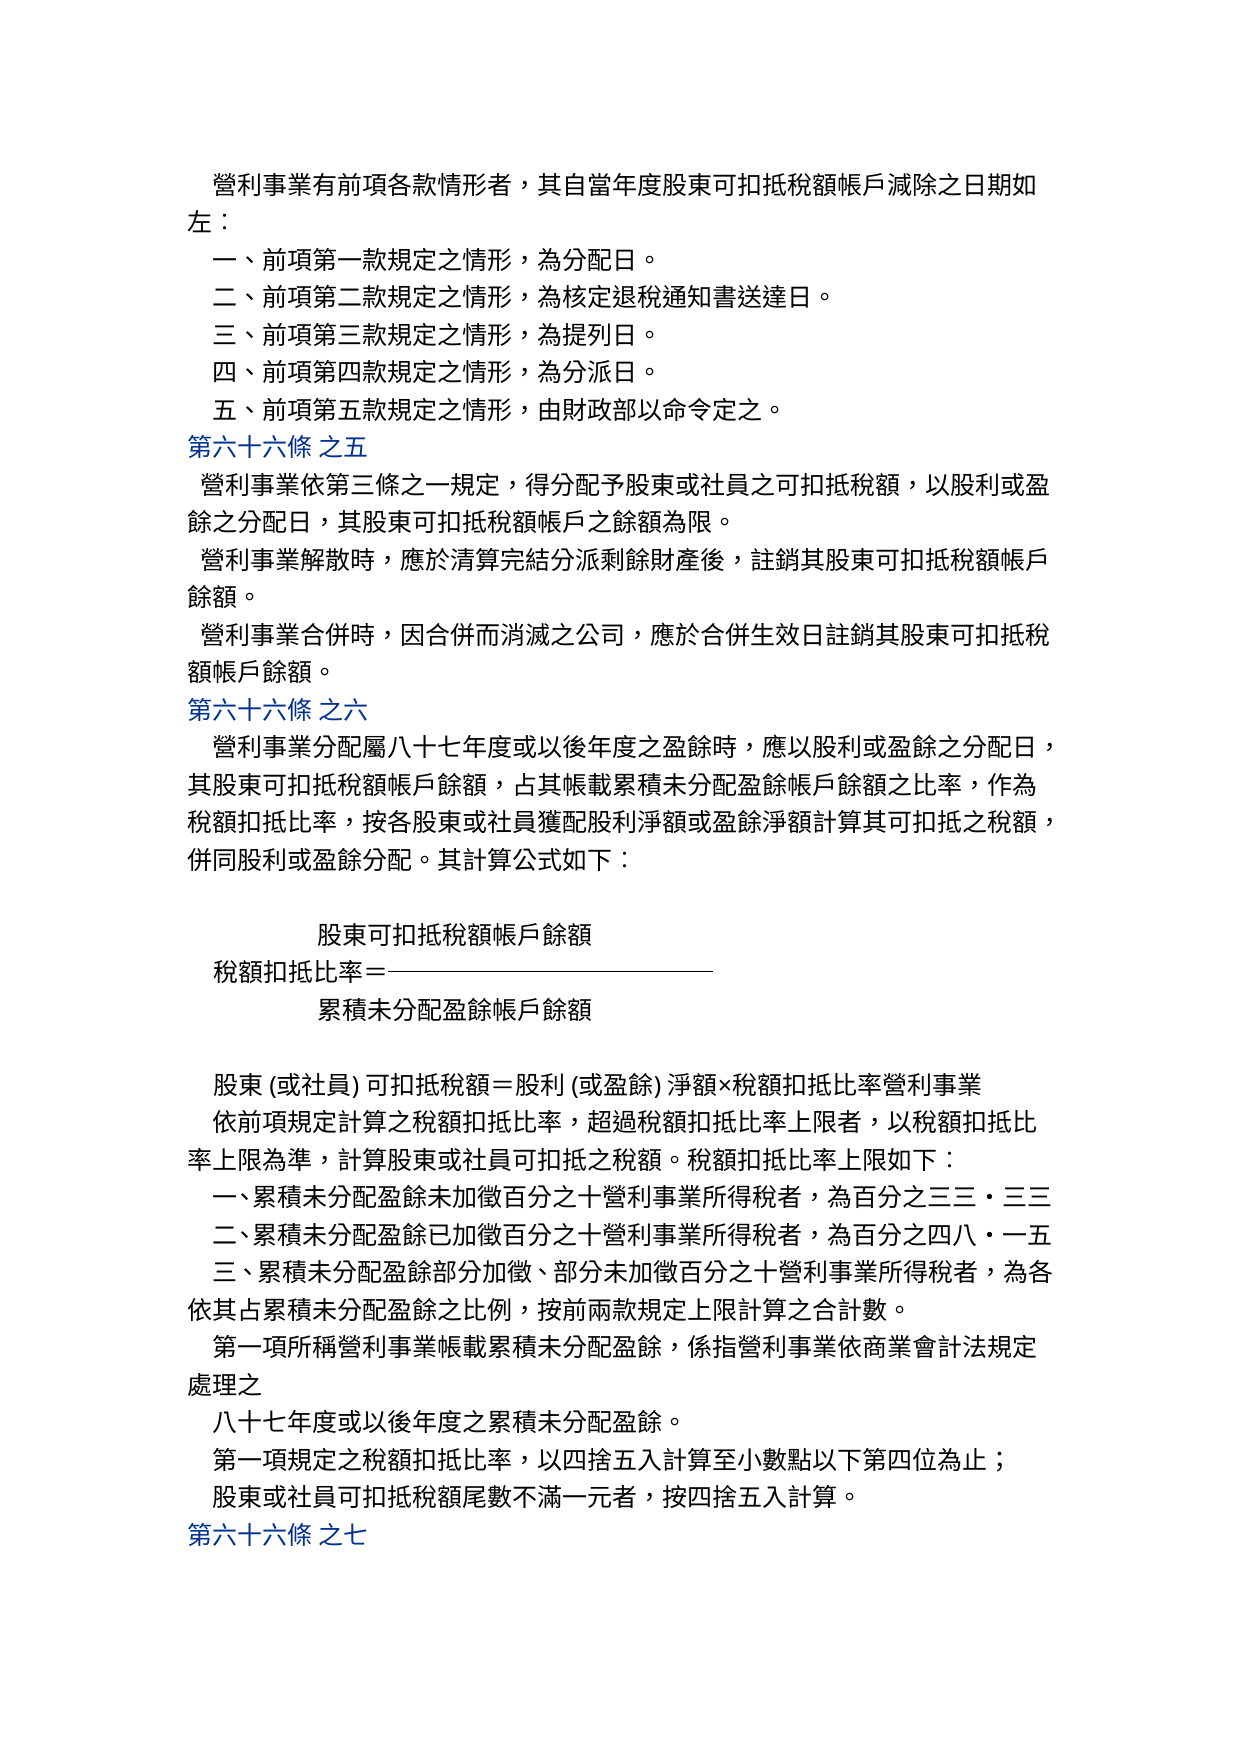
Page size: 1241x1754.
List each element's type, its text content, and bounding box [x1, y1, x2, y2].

text 股東或社員可扣抵稅額尾數不滿一元者，按四捨五入計算。 [187, 1477, 1053, 1514]
text 第六十六條 之七 [187, 1514, 1053, 1552]
text 第六十六條 之六 [187, 689, 1053, 727]
text 稅額扣抵比率＝───────────── [187, 952, 1053, 989]
text 一、前項第一款規定之情形，為分配日。 [187, 239, 1053, 277]
text 第六十六條 之五 [187, 427, 1053, 464]
text 第一項所稱營利事業帳載累積未分配盈餘，係指營利事業依商業會計法規定處理之 [187, 1327, 1053, 1402]
text 營利事業合併時，因合併而消滅之公司，應於合併生效日註銷其股東可扣抵稅額帳戶餘額。 [187, 614, 1053, 689]
text 營利事業依第三條之一規定，得分配予股東或社員之可扣抵稅額，以股利或盈餘之分配日，其股東可扣抵稅額帳戶之餘額為限。 [187, 464, 1053, 539]
text 累積未分配盈餘帳戶餘額 [187, 989, 1053, 1027]
text 一、累積未分配盈餘未加徵百分之十營利事業所得稅者，為百分之三三‧三三。 [187, 1177, 1053, 1214]
text 四、前項第四款規定之情形，為分派日。 [187, 352, 1053, 389]
text 八十七年度或以後年度之累積未分配盈餘。 [187, 1402, 1053, 1439]
text 股東可扣抵稅額帳戶餘額 [187, 914, 1053, 952]
text 營利事業有前項各款情形者，其自當年度股東可扣抵稅額帳戶減除之日期如左︰ [187, 164, 1053, 239]
text 二、前項第二款規定之情形，為核定退稅通知書送達日。 [187, 277, 1053, 314]
text 第一項規定之稅額扣抵比率，以四捨五入計算至小數點以下第四位為止； [187, 1439, 1053, 1477]
text 三、累積未分配盈餘部分加徵、部分未加徵百分之十營利事業所得稅者，為各依其占累積未分配盈餘之比例，按前兩款規定上限計算之合計數。 [187, 1252, 1053, 1327]
text 三、前項第三款規定之情形，為提列日。 [187, 314, 1053, 352]
text 營利事業分配屬八十七年度或以後年度之盈餘時，應以股利或盈餘之分配日，其股東可扣抵稅額帳戶餘額，占其帳載累積未分配盈餘帳戶餘額之比率，作為稅額扣抵比率，按各股東或社員獲配股利淨額或盈餘淨額計算其可扣抵之稅額，併同股利或盈餘分配。其計算公式如下︰ [187, 727, 1053, 877]
text 五、前項第五款規定之情形，由財政部以命令定之。 [187, 389, 1053, 427]
text 依前項規定計算之稅額扣抵比率，超過稅額扣抵比率上限者，以稅額扣抵比率上限為準，計算股東或社員可扣抵之稅額。稅額扣抵比率上限如下︰ [187, 1102, 1053, 1177]
text 營利事業解散時，應於清算完結分派剩餘財產後，註銷其股東可扣抵稅額帳戶餘額。 [187, 539, 1053, 614]
text 股東 (或社員) 可扣抵稅額＝股利 (或盈餘) 淨額×稅額扣抵比率營利事業 [187, 1064, 1053, 1102]
text 二、累積未分配盈餘已加徵百分之十營利事業所得稅者，為百分之四八‧一五。 [187, 1214, 1053, 1252]
